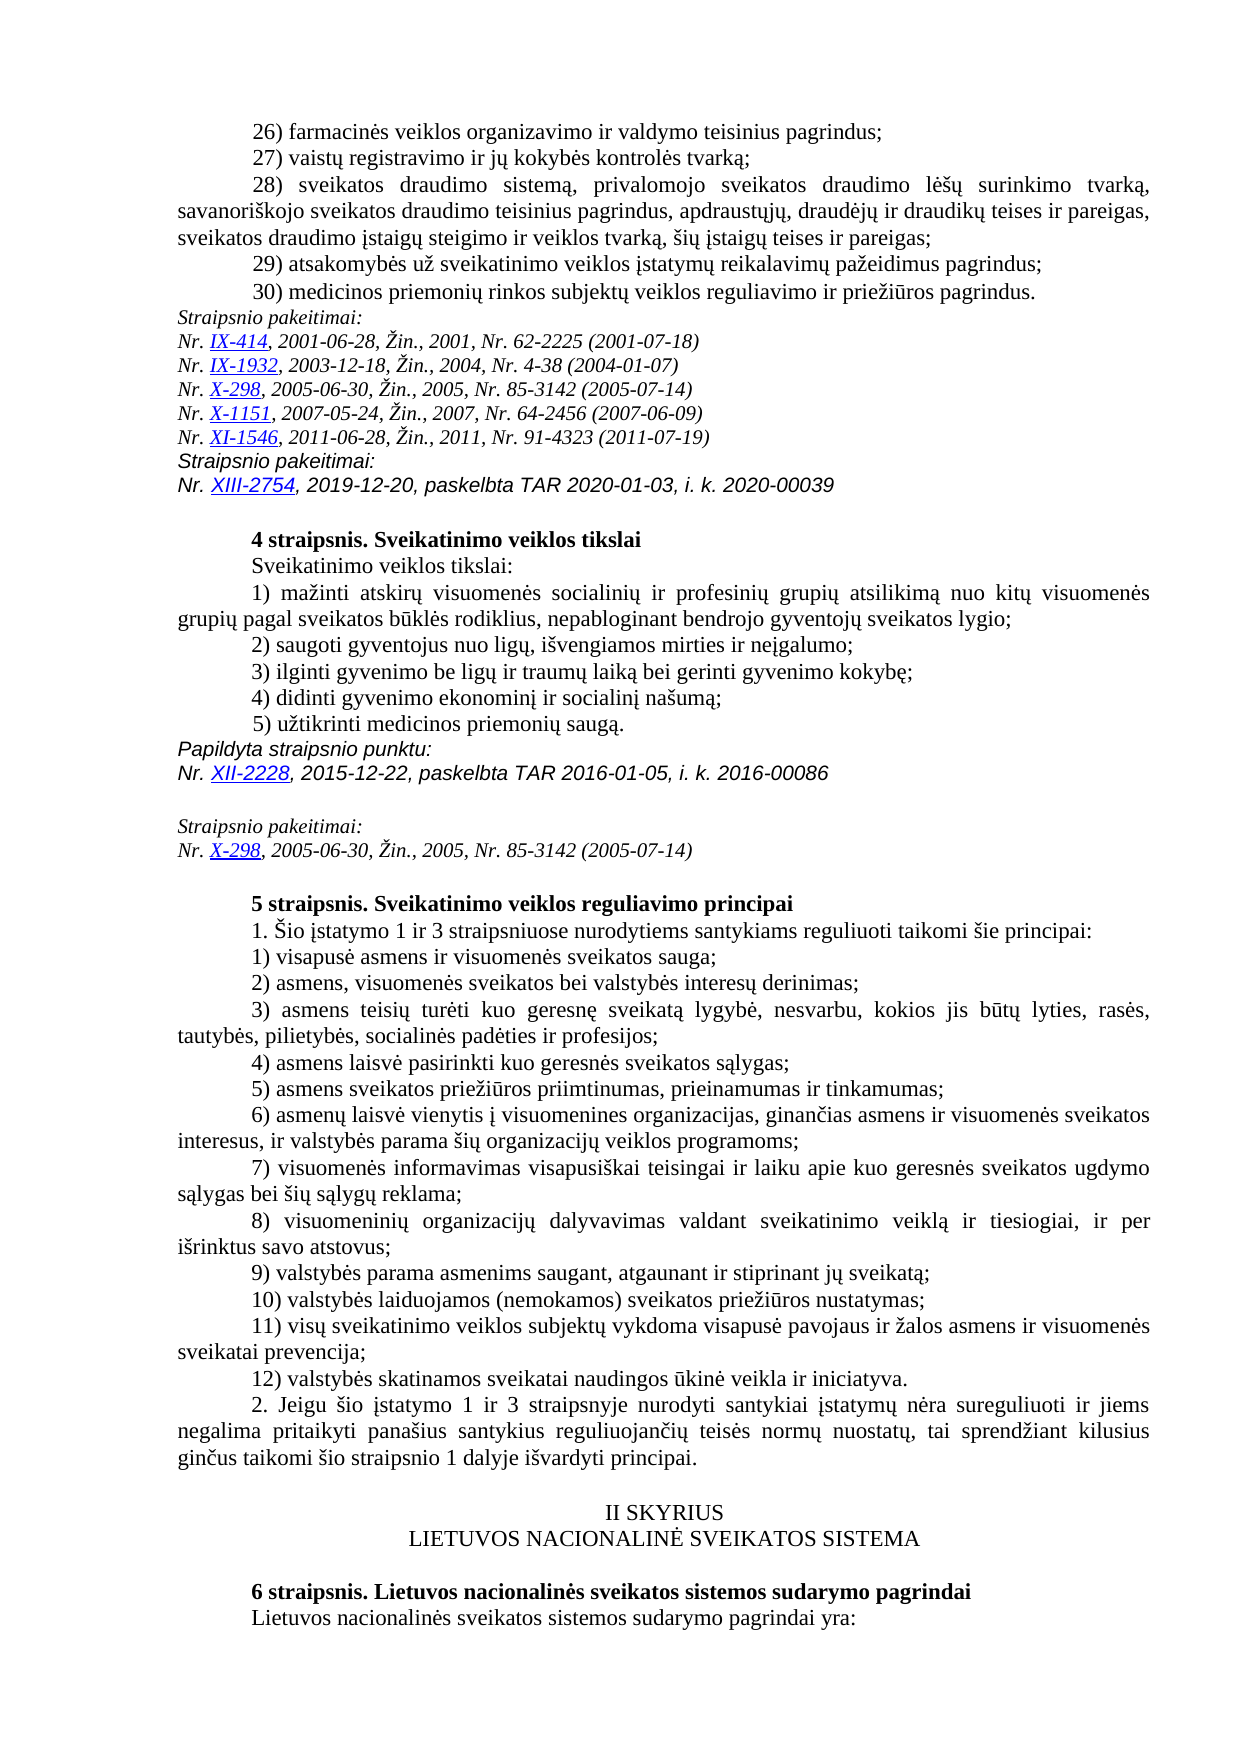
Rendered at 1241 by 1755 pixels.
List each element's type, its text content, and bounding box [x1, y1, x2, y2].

text 26) farmacinės veiklos organizavimo ir valdymo teisinius pagrindus; [177, 118, 1152, 144]
text 5) asmens sveikatos priežiūros priimtinumas, prieinamumas ir tinkamumas; [177, 1075, 1152, 1101]
text Nr. IX-414, 2001-06-28, Žin., 2001, Nr. 62-2225 (2001-07-18) [177, 329, 1152, 353]
text LIETUVOS NACIONALINĖ SVEIKATOS SISTEMA [177, 1525, 1152, 1552]
text 8) visuomeninių organizacijų dalyvavimas valdant sveikatinimo veiklą ir tiesiogiai, ir per išrinktus savo atstovus; [177, 1207, 1152, 1259]
text 3) ilginti gyvenimo be ligų ir traumų laiką bei gerinti gyvenimo kokybę; [177, 658, 1152, 684]
text 1) visapusė asmens ir visuomenės sveikatos sauga; [177, 943, 1152, 969]
text 1) mažinti atskirų visuomenės socialinių ir profesinių grupių atsilikimą nuo kitų visuomenės grupių pagal sveikatos būklės rodiklius, nepabloginant bendrojo gyventojų sveikatos lygio; [177, 579, 1152, 631]
text 3) asmens teisių turėti kuo geresnę sveikatą lygybė, nesvarbu, kokios jis būtų lyties, rasės, tautybės, pilietybės, socialinės padėties ir profesijos; [177, 996, 1152, 1048]
text 29) atsakomybės už sveikatinimo veiklos įstatymų reikalavimų pažeidimus pagrindus; [177, 250, 1152, 276]
text 6 straipsnis. Lietuvos nacionalinės sveikatos sistemos sudarymo pagrindai [177, 1578, 1152, 1604]
text Straipsnio pakeitimai: [177, 305, 1152, 329]
text 10) valstybės laiduojamos (nemokamos) sveikatos priežiūros nustatymas; [177, 1286, 1152, 1312]
text 7) visuomenės informavimas visapusiškai teisingai ir laiku apie kuo geresnės sveikatos ugdymo sąlygas bei šių sąlygų reklama; [177, 1154, 1152, 1207]
text Nr. XII-2228, 2015-12-22, paskelbta TAR 2016-01-05, i. k. 2016-00086 [177, 761, 1152, 785]
text 6) asmenų laisvė vienytis į visuomenines organizacijas, ginančias asmens ir visuomenės sveikatos interesus, ir valstybės parama šių organizacijų veiklos programoms; [177, 1101, 1152, 1154]
text Nr. X-298, 2005-06-30, Žin., 2005, Nr. 85-3142 (2005-07-14) [177, 377, 1152, 401]
text Straipsnio pakeitimai: [177, 449, 1152, 473]
text 28) sveikatos draudimo sistemą, privalomojo sveikatos draudimo lėšų surinkimo tvarką, savanoriškojo sveikatos draudimo teisinius pagrindus, apdraustųjų, draudėjų ir draudikų teises ir pareigas, sveikatos draudimo įstaigų steigimo ir veiklos tvarką, šių įstaigų teises ir pareigas; [177, 171, 1152, 250]
text Nr. XIII-2754, 2019-12-20, paskelbta TAR 2020-01-03, i. k. 2020-00039 [177, 473, 1152, 497]
text 5 straipsnis. Sveikatinimo veiklos reguliavimo principai [177, 890, 1152, 917]
text 1. Šio įstatymo 1 ir 3 straipsniuose nurodytiems santykiams reguliuoti taikomi šie principai: [177, 917, 1152, 943]
text 12) valstybės skatinamos sveikatai naudingos ūkinė veikla ir iniciatyva. [177, 1365, 1152, 1391]
text 4) didinti gyvenimo ekonominį ir socialinį našumą; [177, 684, 1152, 711]
text 30) medicinos priemonių rinkos subjektų veiklos reguliavimo ir priežiūros pagrindus. [177, 276, 1152, 305]
text Nr. X-298, 2005-06-30, Žin., 2005, Nr. 85-3142 (2005-07-14) [177, 838, 1152, 862]
text 9) valstybės parama asmenims saugant, atgaunant ir stiprinant jų sveikatą; [177, 1259, 1152, 1286]
text 5) užtikrinti medicinos priemonių saugą. [177, 711, 1152, 737]
text Sveikatinimo veiklos tikslai: [177, 552, 1152, 579]
text 2) asmens, visuomenės sveikatos bei valstybės interesų derinimas; [177, 969, 1152, 996]
text 4) asmens laisvė pasirinkti kuo geresnės sveikatos sąlygas; [177, 1048, 1152, 1075]
text 27) vaistų registravimo ir jų kokybės kontrolės tvarką; [177, 144, 1152, 171]
text 4 straipsnis. Sveikatinimo veiklos tikslai [177, 526, 1152, 552]
text II SKYRIUS [177, 1499, 1152, 1525]
text 2) saugoti gyventojus nuo ligų, išvengiamos mirties ir neįgalumo; [177, 631, 1152, 658]
text Nr. IX-1932, 2003-12-18, Žin., 2004, Nr. 4-38 (2004-01-07) [177, 353, 1152, 377]
text Nr. XI-1546, 2011-06-28, Žin., 2011, Nr. 91-4323 (2011-07-19) [177, 425, 1152, 449]
text 2. Jeigu šio įstatymo 1 ir 3 straipsnyje nurodyti santykiai įstatymų nėra sureguliuoti ir jiems negalima pritaikyti panašius santykius reguliuojančių teisės normų nuostatų, tai sprendžiant kilusius ginčus taikomi šio straipsnio 1 dalyje išvardyti principai. [177, 1391, 1152, 1470]
text Nr. X-1151, 2007-05-24, Žin., 2007, Nr. 64-2456 (2007-06-09) [177, 401, 1152, 425]
text Papildyta straipsnio punktu: [177, 737, 1152, 761]
text 11) visų sveikatinimo veiklos subjektų vykdoma visapusė pavojaus ir žalos asmens ir visuomenės sveikatai prevencija; [177, 1312, 1152, 1365]
text Straipsnio pakeitimai: [177, 813, 1152, 838]
text Lietuvos nacionalinės sveikatos sistemos sudarymo pagrindai yra: [177, 1604, 1152, 1631]
